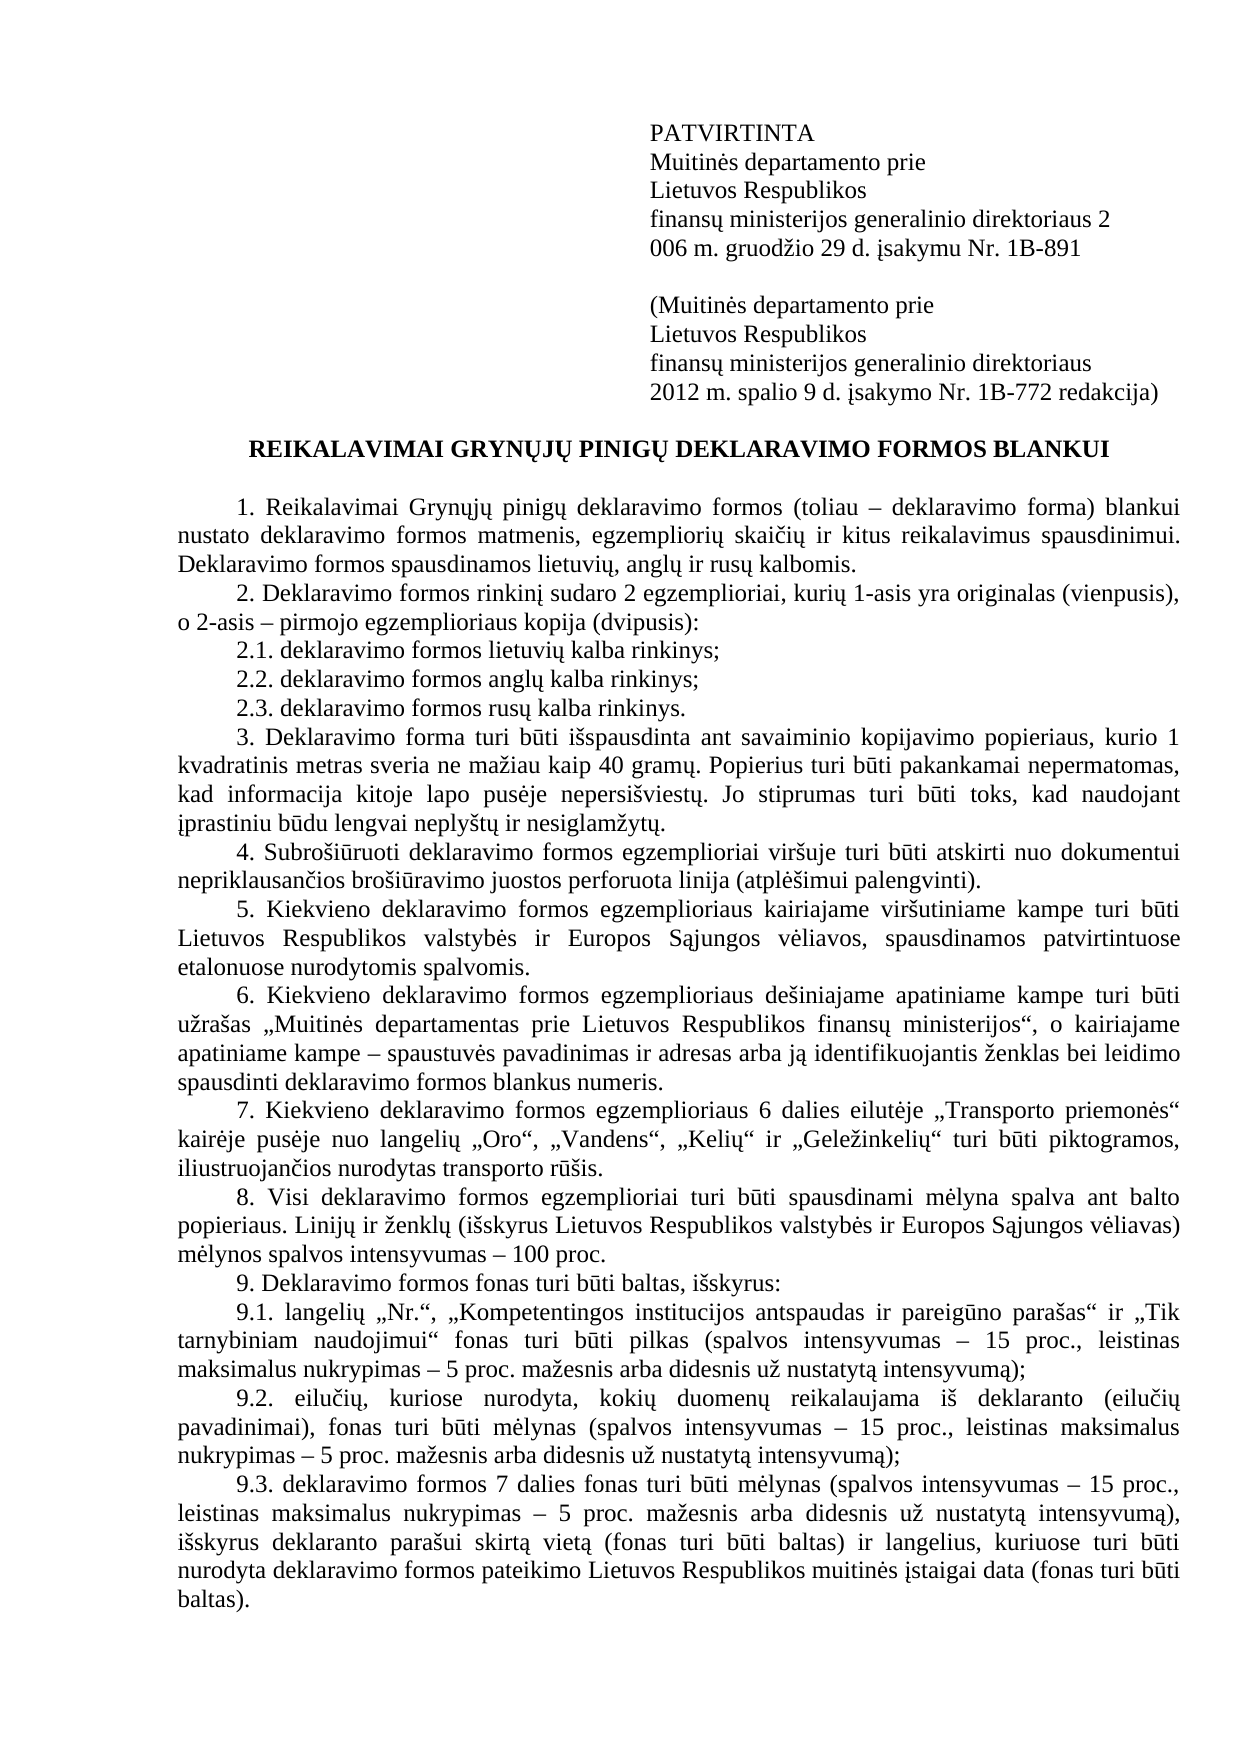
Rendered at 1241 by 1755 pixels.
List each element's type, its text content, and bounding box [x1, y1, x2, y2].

text 5. Kiekvieno deklaravimo formos egzemplioriaus kairiajame viršutiniame kampe turi būti Lietuvos Respublikos valstybės ir Europos Sąjungos vėliavos, spausdinamos patvirtintuose etalonuose nurodytomis spalvomis. [177, 894, 1181, 981]
text 2.2. deklaravimo formos anglų kalba rinkinys; [177, 664, 1181, 693]
text 7. Kiekvieno deklaravimo formos egzemplioriaus 6 dalies eilutėje „Transporto priemonės“ kairėje pusėje nuo langelių „Oro“, „Vandens“, „Kelių“ ir „Geležinkelių“ turi būti piktogramos, iliustruojančios nurodytas transporto rūšis. [177, 1096, 1181, 1182]
text REIKALAVIMAI GRYNŲJŲ PINIGŲ DEKLARAVIMO FORMOS BLANKUI [177, 434, 1181, 463]
text Muitinės departamento prie [649, 147, 1181, 176]
text 9.1. langelių „Nr.“, „Kompetentingos institucijos antspaudas ir pareigūno parašas“ ir „Tik tarnybiniam naudojimui“ fonas turi būti pilkas (spalvos intensyvumas – 15 proc., leistinas maksimalus nukrypimas – 5 proc. mažesnis arba didesnis už nustatytą intensyvumą); [177, 1297, 1181, 1383]
text 9.3. deklaravimo formos 7 dalies fonas turi būti mėlynas (spalvos intensyvumas – 15 proc., leistinas maksimalus nukrypimas – 5 proc. mažesnis arba didesnis už nustatytą intensyvumą), išskyrus deklaranto parašui skirtą vietą (fonas turi būti baltas) ir langelius, kuriuose turi būti nurodyta deklaravimo formos pateikimo Lietuvos Respublikos muitinės įstaigai data (fonas turi būti baltas). [177, 1469, 1181, 1613]
text PATVIRTINTA [649, 118, 1181, 147]
text 2012 m. spalio 9 d. įsakymo Nr. 1B-772 redakcija) [649, 377, 1181, 406]
text Lietuvos Respublikos [649, 176, 1181, 204]
text finansų ministerijos generalinio direktoriaus [649, 348, 1181, 377]
text 2. Deklaravimo formos rinkinį sudaro 2 egzemplioriai, kurių 1-asis yra originalas (vienpusis), o 2-asis – pirmojo egzemplioriaus kopija (dvipusis): [177, 578, 1181, 636]
text 006 m. gruodžio 29 d. įsakymu Nr. 1B-891 [649, 233, 1181, 262]
text 6. Kiekvieno deklaravimo formos egzemplioriaus dešiniajame apatiniame kampe turi būti užrašas „Muitinės departamentas prie Lietuvos Respublikos finansų ministerijos“, o kairiajame apatiniame kampe – spaustuvės pavadinimas ir adresas arba ją identifikuojantis ženklas bei leidimo spausdinti deklaravimo formos blankus numeris. [177, 981, 1181, 1096]
text 8. Visi deklaravimo formos egzemplioriai turi būti spausdinami mėlyna spalva ant balto popieriaus. Linijų ir ženklų (išskyrus Lietuvos Respublikos valstybės ir Europos Sąjungos vėliavas) mėlynos spalvos intensyvumas – 100 proc. [177, 1182, 1181, 1268]
text finansų ministerijos generalinio direktoriaus 2 [649, 204, 1181, 233]
text 9.2. eilučių, kuriose nurodyta, kokių duomenų reikalaujama iš deklaranto (eilučių pavadinimai), fonas turi būti mėlynas (spalvos intensyvumas – 15 proc., leistinas maksimalus nukrypimas – 5 proc. mažesnis arba didesnis už nustatytą intensyvumą); [177, 1383, 1181, 1469]
text 4. Subrošiūruoti deklaravimo formos egzemplioriai viršuje turi būti atskirti nuo dokumentui nepriklausančios brošiūravimo juostos perforuota linija (atplėšimui palengvinti). [177, 837, 1181, 894]
text 2.1. deklaravimo formos lietuvių kalba rinkinys; [177, 636, 1181, 664]
text 1. Reikalavimai Grynųjų pinigų deklaravimo formos (toliau – deklaravimo forma) blankui nustato deklaravimo formos matmenis, egzempliorių skaičių ir kitus reikalavimus spausdinimui. Deklaravimo formos spausdinamos lietuvių, anglų ir rusų kalbomis. [177, 492, 1181, 578]
text 9. Deklaravimo formos fonas turi būti baltas, išskyrus: [177, 1268, 1181, 1297]
text (Muitinės departamento prie [649, 291, 1181, 319]
text 2.3. deklaravimo formos rusų kalba rinkinys. [177, 693, 1181, 722]
text Lietuvos Respublikos [649, 319, 1181, 348]
text 3. Deklaravimo forma turi būti išspausdinta ant savaiminio kopijavimo popieriaus, kurio 1 kvadratinis metras sveria ne mažiau kaip 40 gramų. Popierius turi būti pakankamai nepermatomas, kad informacija kitoje lapo pusėje nepersišviestų. Jo stiprumas turi būti toks, kad naudojant įprastiniu būdu lengvai neplyštų ir nesiglamžytų. [177, 722, 1181, 837]
